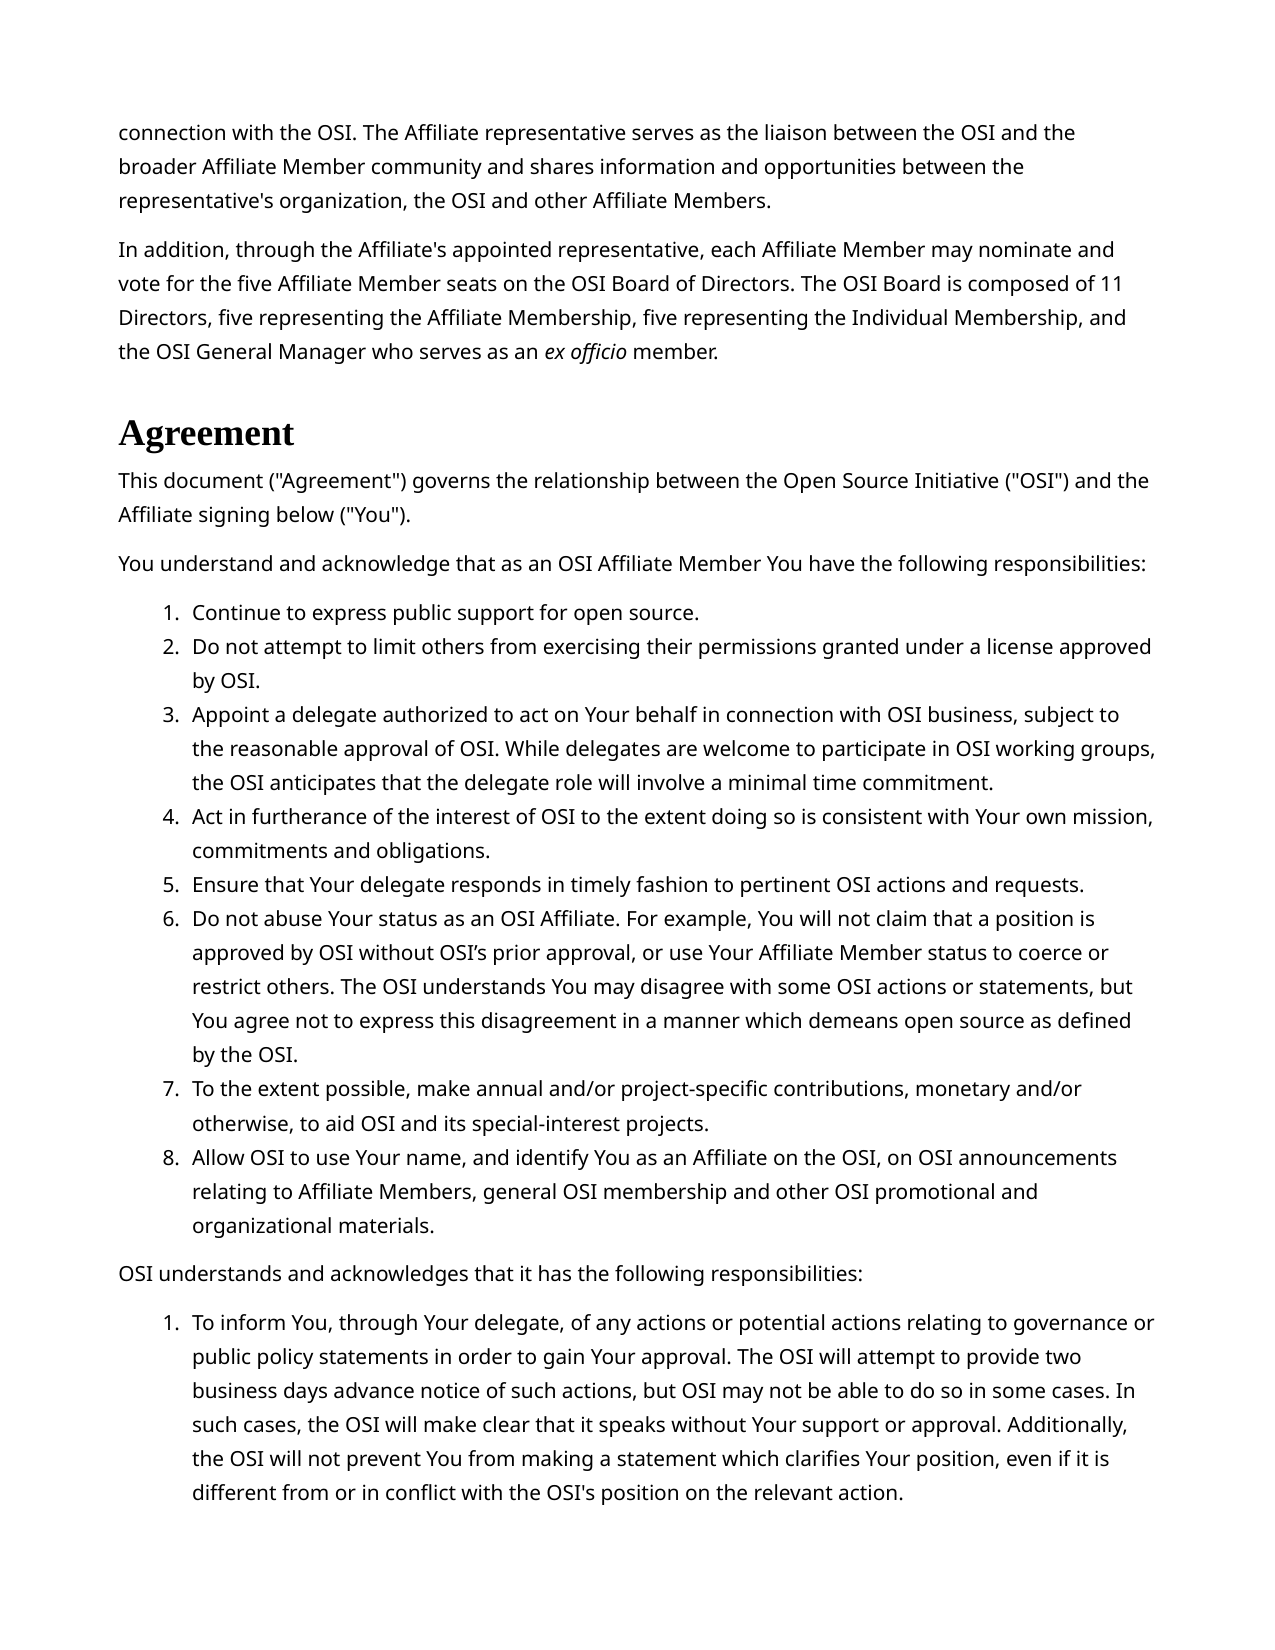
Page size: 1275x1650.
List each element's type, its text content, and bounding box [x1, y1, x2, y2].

text You understand and acknowledge that as an OSI Affiliate Member You have the following responsibilities: [118, 549, 1157, 577]
list Appoint a delegate authorized to act on Your behalf in connection with OSI business, subject to the reasonable approval of OSI. While delegates are welcome to participate in OSI working groups, the OSI anticipates that the delegate role will involve a minimal time commitment. [162, 700, 1157, 796]
list To inform You, through Your delegate, of any actions or potential actions relating to governance or public policy statements in order to gain Your approval. The OSI will attempt to provide two business days advance notice of such actions, but OSI may not be able to do so in some cases. In such cases, the OSI will make clear that it speaks without Your support or approval. Additionally, the OSI will not prevent You from making a statement which clarifies Your position, even if it is different from or in conflict with the OSI's position on the relevant action. [162, 1308, 1157, 1507]
subtitle Agreement [118, 411, 1157, 454]
list Allow OSI to use Your name, and identify You as an Affiliate on the OSI, on OSI announcements relating to Affiliate Members, general OSI membership and other OSI promotional and organizational materials. [162, 1143, 1157, 1239]
list Act in furtherance of the interest of OSI to the extent doing so is consistent with Your own mission, commitments and obligations. [162, 802, 1157, 864]
text OSI understands and acknowledges that it has the following responsibilities: [118, 1259, 1157, 1288]
list To the extent possible, make annual and/or project-specific contributions, monetary and/or otherwise, to aid OSI and its special-interest projects. [162, 1074, 1157, 1137]
list Ensure that Your delegate responds in timely fashion to pertinent OSI actions and requests. [162, 870, 1157, 899]
list Do not attempt to limit others from exercising their permissions granted under a license approved by OSI. [162, 632, 1157, 694]
text In addition, through the Affiliate's appointed representative, each Affiliate Member may nominate and vote for the five Affiliate Member seats on the OSI Board of Directors. The OSI Board is composed of 11 Directors, five representing the Affiliate Membership, five representing the Individual Membership, and the OSI General Manager who serves as an ex officio member. [118, 235, 1157, 366]
text connection with the OSI. The Affiliate representative serves as the liaison between the OSI and the broader Affiliate Member community and shares information and opportunities between the representative's organization, the OSI and other Affiliate Members. [118, 118, 1157, 215]
list Do not abuse Your status as an OSI Affiliate. For example, You will not claim that a position is approved by OSI without OSI’s prior approval, or use Your Affiliate Member status to coerce or restrict others. The OSI understands You may disagree with some OSI actions or statements, but You agree not to express this disagreement in a manner which demeans open source as defined by the OSI. [162, 904, 1157, 1069]
list Continue to express public support for open source. [162, 598, 1157, 626]
text This document ("Agreement") governs the relationship between the Open Source Initiative ("OSI") and the Affiliate signing below ("You"). [118, 466, 1157, 529]
